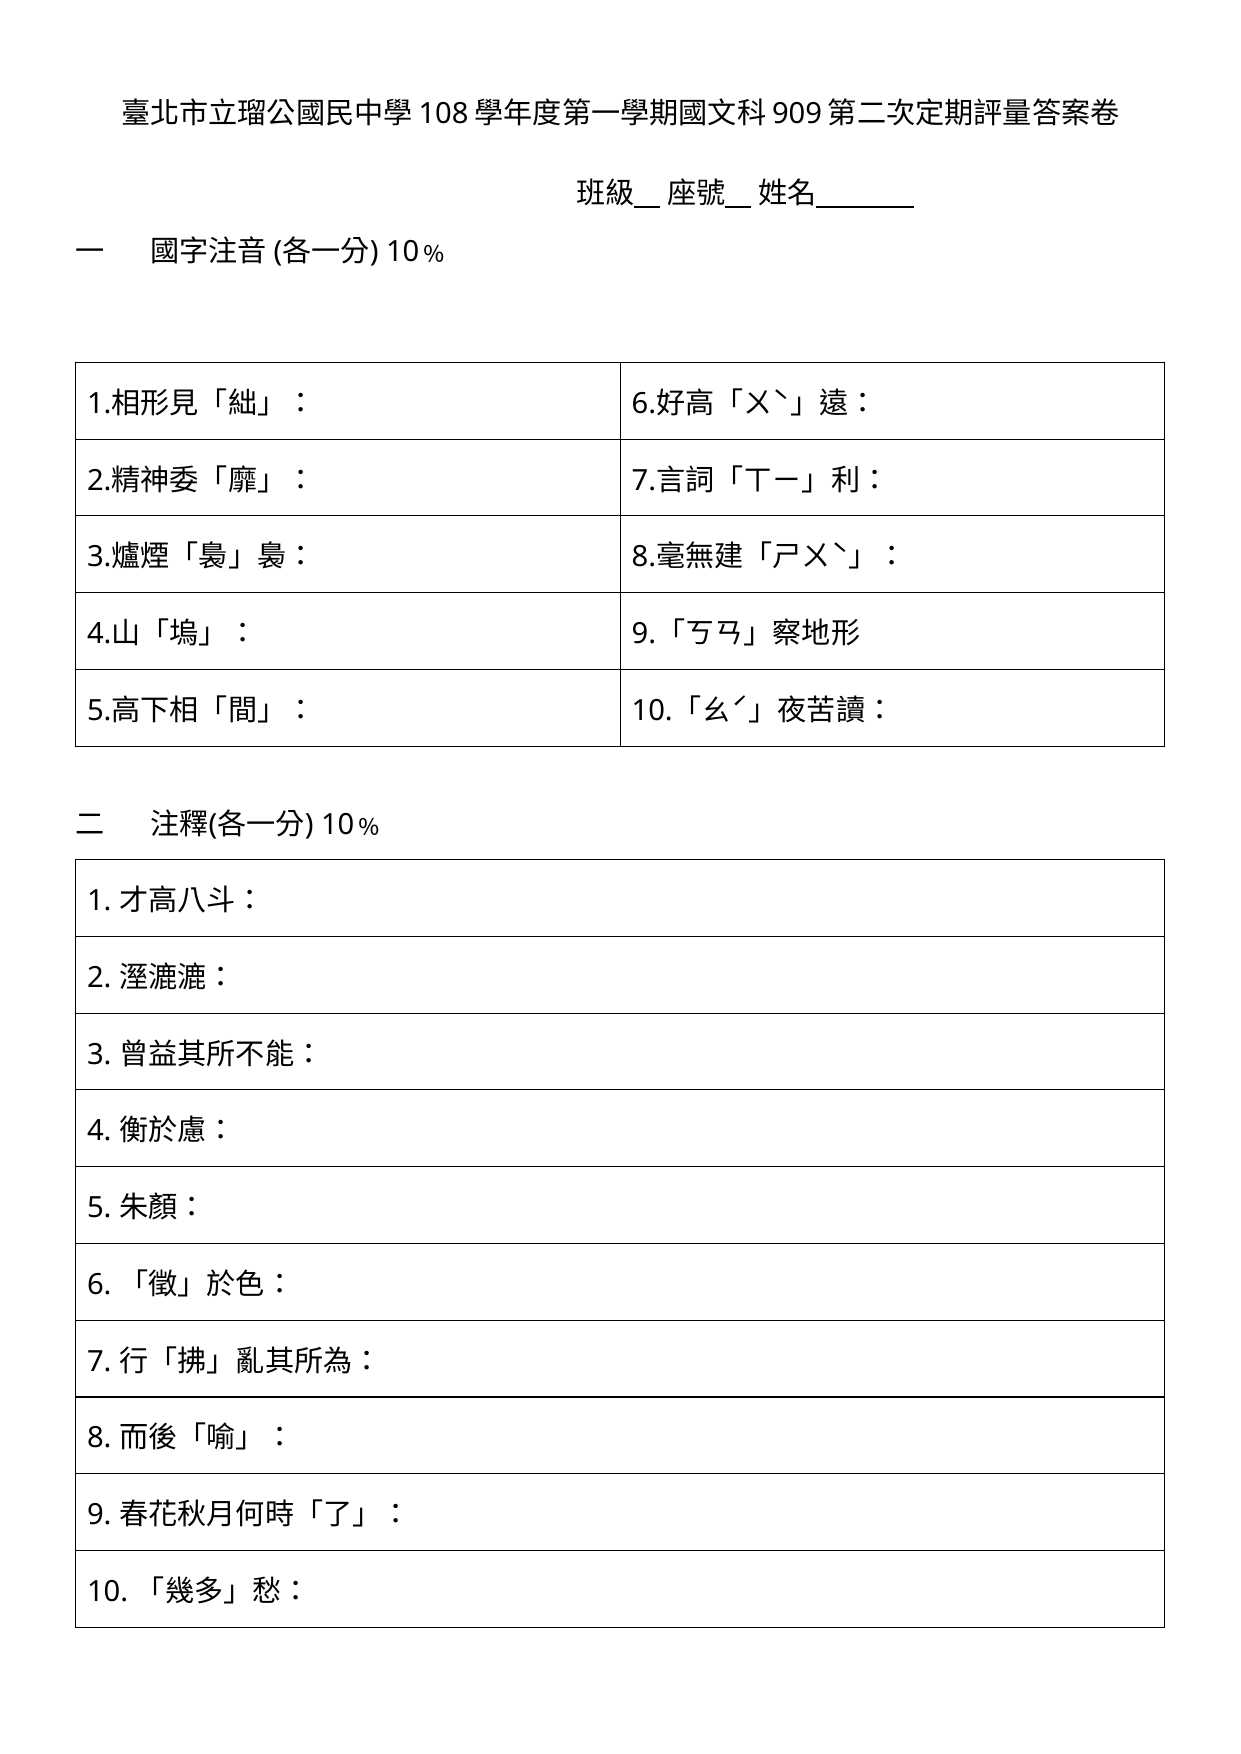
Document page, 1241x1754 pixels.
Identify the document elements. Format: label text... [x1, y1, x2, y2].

table_cell 7.言詞「ㄒㄧ」利： [621, 440, 1164, 515]
table_header 6.好高「ㄨˋ」遠： [621, 363, 1164, 438]
table_cell 3. 曾益其所不能： [76, 1014, 1164, 1089]
table_cell 3.爐煙「裊」裊： [76, 516, 620, 592]
text 班級 座號 姓名 [75, 169, 1165, 212]
table_cell 8.毫無建「ㄕㄨˋ」： [621, 516, 1164, 592]
table_cell 2. 溼漉漉： [76, 937, 1164, 1013]
table_cell 4. 衡於慮： [76, 1090, 1164, 1166]
text 臺北市立瑠公國民中學108學年度第一學期國文科909第二次定期評量答案卷 [75, 89, 1165, 132]
table_cell 10. 「幾多」愁： [76, 1551, 1164, 1627]
table_cell 9.「ㄎㄢ」察地形 [621, 593, 1164, 669]
table_cell 2.精神委「靡」： [76, 440, 620, 515]
table_cell 8. 而後「喻」： [76, 1398, 1164, 1473]
table_header 1.相形見「絀」： [76, 363, 620, 438]
table_header 1. 才高八斗： [76, 860, 1164, 936]
table_cell 5.高下相「間」： [76, 670, 620, 746]
table_cell 5. 朱顏： [76, 1167, 1164, 1243]
table_cell 7. 行「拂」亂其所為： [76, 1321, 1164, 1396]
table_cell 4.山「塢」： [76, 593, 620, 669]
table_cell 6. 「徵」於色： [76, 1244, 1164, 1320]
list 國字注音 (各一分) 10﹪ [75, 212, 1165, 287]
table_cell 9. 春花秋月何時「了」： [76, 1474, 1164, 1550]
list 注釋(各一分) 10﹪ [75, 784, 1165, 859]
table_cell 10.「ㄠˊ」夜苦讀： [621, 670, 1164, 746]
